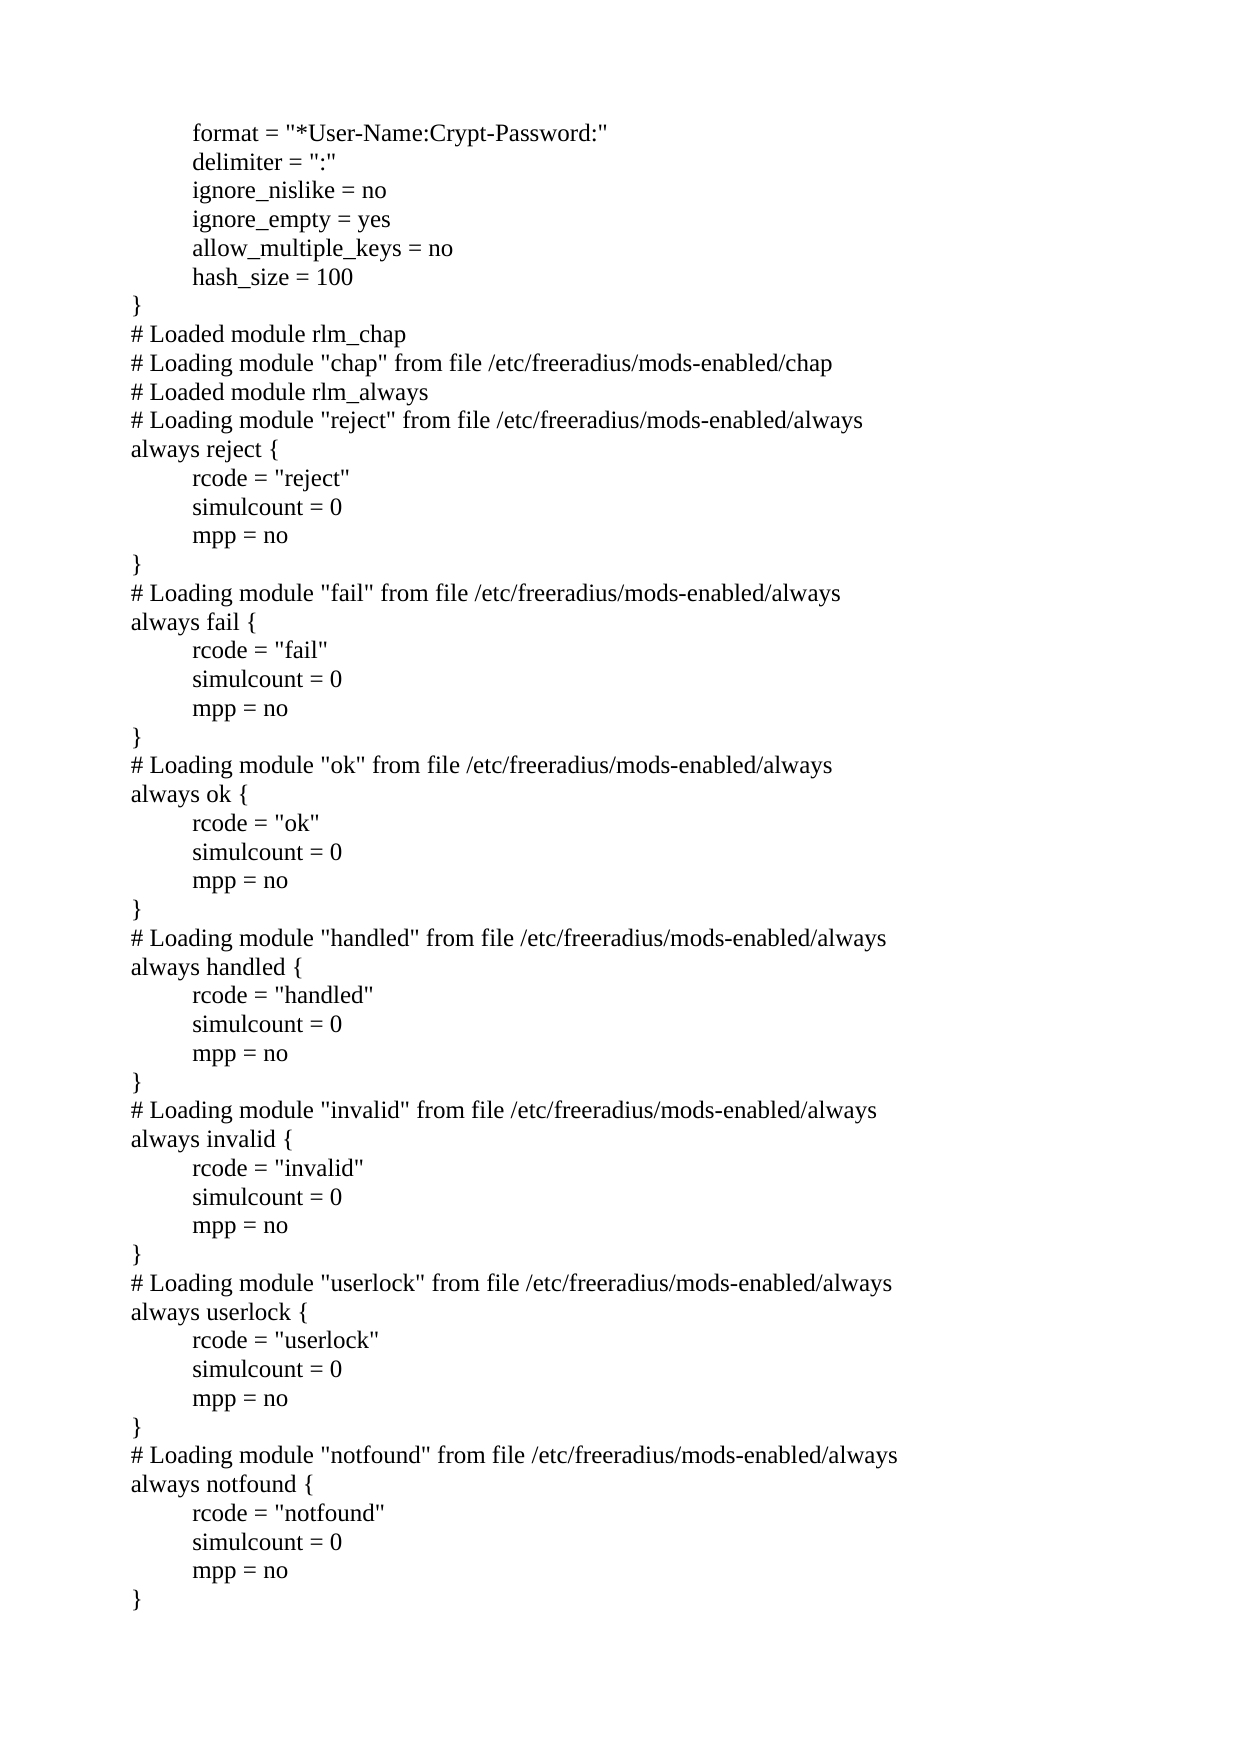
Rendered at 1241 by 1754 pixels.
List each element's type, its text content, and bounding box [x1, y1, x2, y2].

text hash_size = 100 [118, 262, 1122, 291]
text rcode = "userlock" [118, 1326, 1122, 1354]
text mpp = no [118, 693, 1122, 722]
text always invalid { [118, 1124, 1122, 1153]
text mpp = no [118, 1211, 1122, 1239]
text } [118, 1412, 1122, 1441]
text # Loaded module rlm_always [118, 377, 1122, 406]
text rcode = "notfound" [118, 1498, 1122, 1527]
text } [118, 549, 1122, 578]
text simulcount = 0 [118, 1182, 1122, 1211]
text always fail { [118, 607, 1122, 636]
text ignore_empty = yes [118, 204, 1122, 233]
text rcode = "ok" [118, 808, 1122, 837]
text } [118, 1067, 1122, 1096]
text mpp = no [118, 866, 1122, 894]
text always reject { [118, 434, 1122, 463]
text rcode = "invalid" [118, 1153, 1122, 1182]
text rcode = "reject" [118, 463, 1122, 492]
text } [118, 722, 1122, 751]
text } [118, 1584, 1122, 1613]
text # Loading module "fail" from file /etc/freeradius/mods-enabled/always [118, 578, 1122, 607]
text allow_multiple_keys = no [118, 233, 1122, 262]
text rcode = "fail" [118, 636, 1122, 664]
text # Loading module "chap" from file /etc/freeradius/mods-enabled/chap [118, 348, 1122, 377]
text # Loaded module rlm_chap [118, 319, 1122, 348]
text always ok { [118, 779, 1122, 808]
text mpp = no [118, 1556, 1122, 1584]
text rcode = "handled" [118, 981, 1122, 1009]
text } [118, 291, 1122, 319]
text # Loading module "ok" from file /etc/freeradius/mods-enabled/always [118, 751, 1122, 779]
text mpp = no [118, 1383, 1122, 1412]
text } [118, 894, 1122, 923]
text # Loading module "invalid" from file /etc/freeradius/mods-enabled/always [118, 1096, 1122, 1124]
text # Loading module "reject" from file /etc/freeradius/mods-enabled/always [118, 406, 1122, 434]
text ignore_nislike = no [118, 176, 1122, 204]
text } [118, 1239, 1122, 1268]
text always handled { [118, 952, 1122, 981]
text # Loading module "notfound" from file /etc/freeradius/mods-enabled/always [118, 1441, 1122, 1469]
text simulcount = 0 [118, 1009, 1122, 1038]
text # Loading module "handled" from file /etc/freeradius/mods-enabled/always [118, 923, 1122, 952]
text simulcount = 0 [118, 492, 1122, 521]
text simulcount = 0 [118, 837, 1122, 866]
text mpp = no [118, 1038, 1122, 1067]
text simulcount = 0 [118, 664, 1122, 693]
text simulcount = 0 [118, 1354, 1122, 1383]
text mpp = no [118, 521, 1122, 549]
text simulcount = 0 [118, 1527, 1122, 1556]
text format = "*User-Name:Crypt-Password:" [118, 118, 1122, 147]
text delimiter = ":" [118, 147, 1122, 176]
text always notfound { [118, 1469, 1122, 1498]
text always userlock { [118, 1297, 1122, 1326]
text # Loading module "userlock" from file /etc/freeradius/mods-enabled/always [118, 1268, 1122, 1297]
